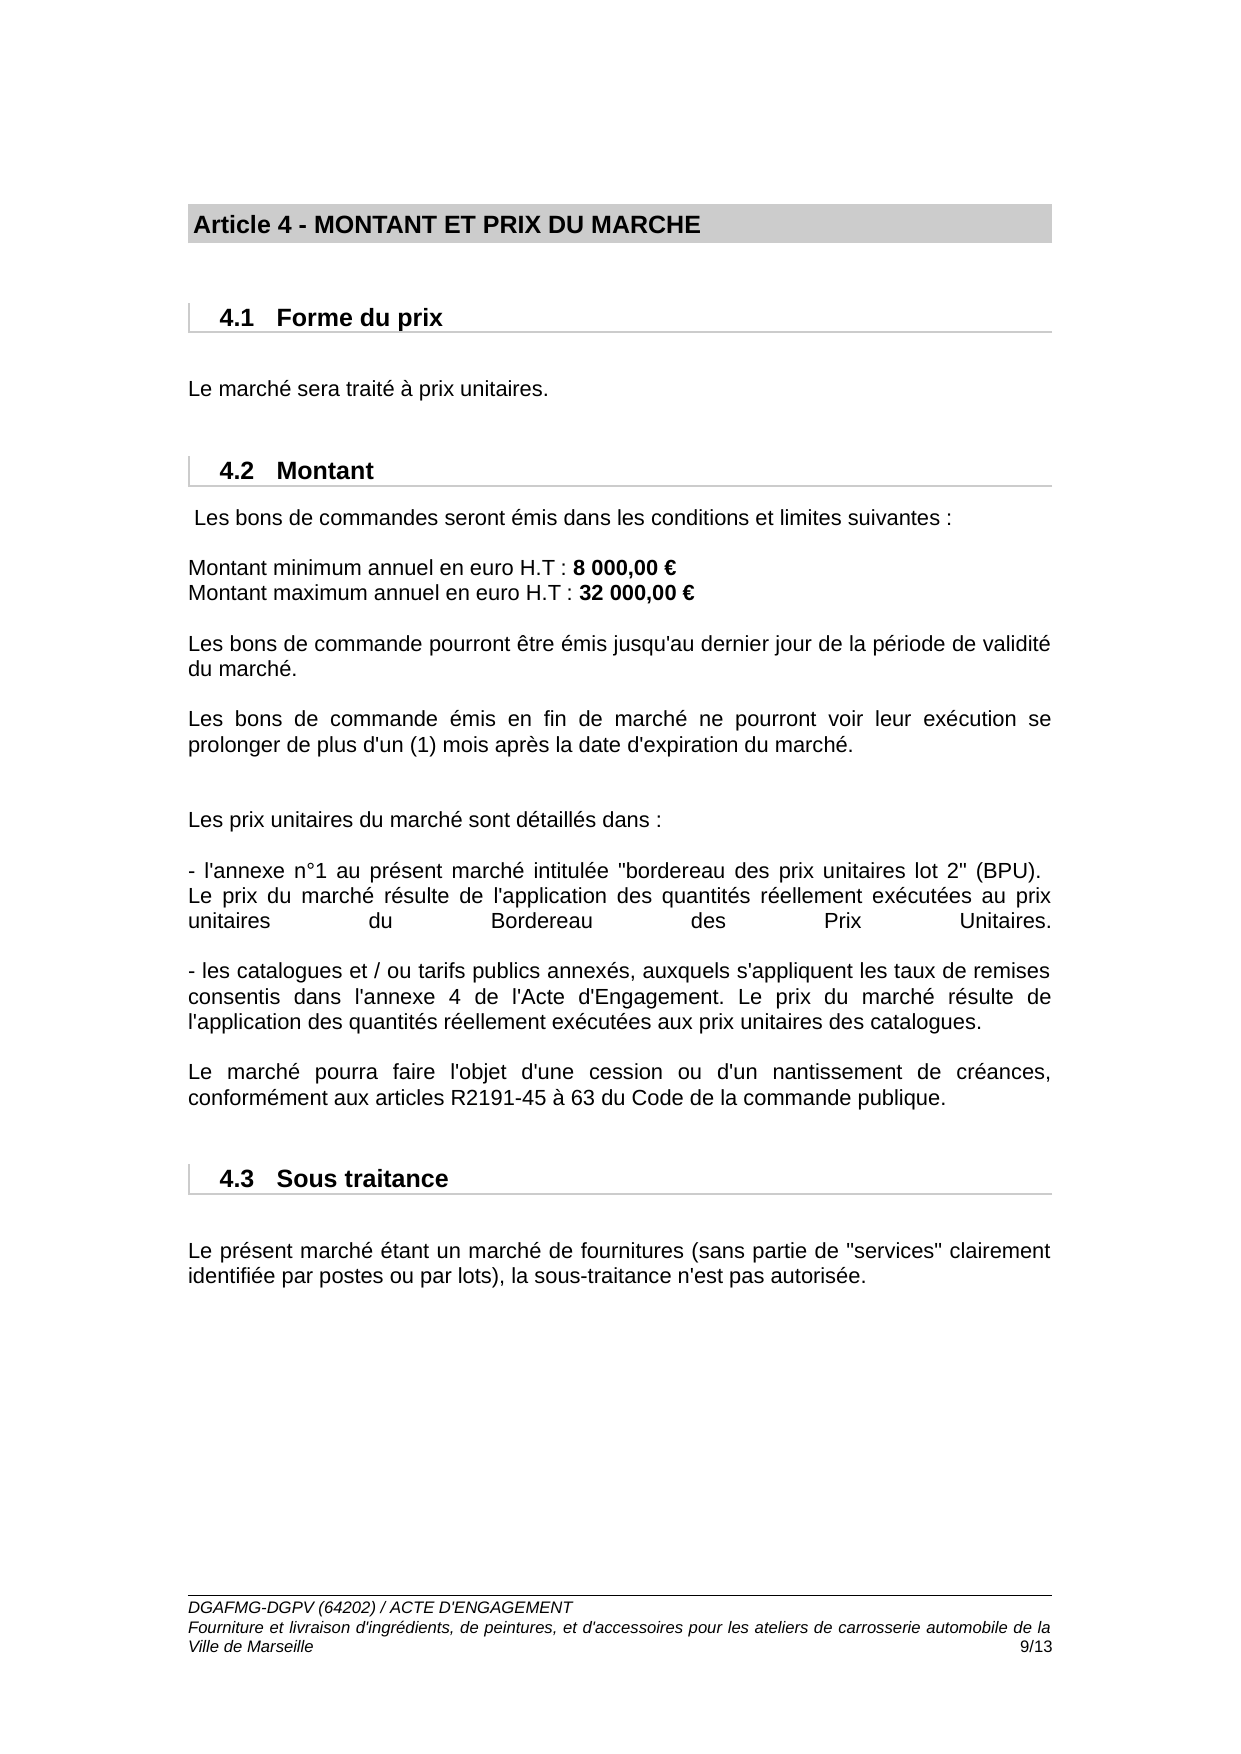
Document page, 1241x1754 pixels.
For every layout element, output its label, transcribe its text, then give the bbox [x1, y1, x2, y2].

subtitle Forme du prix [188, 302, 1052, 331]
text Le présent marché étant un marché de fournitures (sans partie de "services" clairement identifiée par postes ou par lots), la sous-traitance n'est pas autorisée. [188, 1238, 1052, 1288]
text - l'annexe n°1 au présent marché intitulée "bordereau des prix unitaires lot 2" (BPU). Le prix du marché résulte de l'application des quantités réellement exécutées au prix unitaires du Bordereau des Prix Unitaires. - les catalogues et / ou tarifs publics annexés, auxquels s'appliquent les taux de remises consentis dans l'annexe 4 de l'Acte d'Engagement. Le prix du marché résulte de l'application des quantités réellement exécutées aux prix unitaires des catalogues. [188, 858, 1052, 1034]
subtitle Montant [190, 456, 1052, 485]
text Les bons de commande pourront être émis jusqu'au dernier jour de la période de validité du marché. [188, 631, 1052, 681]
subtitle MONTANT ET PRIX DU MARCHE [190, 207, 1050, 241]
text Le marché sera traité à prix unitaires. [188, 376, 1052, 401]
text Montant maximum annuel en euro H.T : 32 000,00 € [188, 580, 1052, 606]
subtitle Sous traitance [190, 1164, 1052, 1193]
text Les bons de commande émis en fin de marché ne pourront voir leur exécution se prolonger de plus d'un (1) mois après la date d'expiration du marché. [188, 706, 1052, 757]
text Montant minimum annuel en euro H.T : 8 000,00 € [188, 555, 1052, 580]
text Le marché pourra faire l'objet d'une cession ou d'un nantissement de créances, conformément aux articles R2191-45 à 63 du Code de la commande publique. [188, 1059, 1052, 1110]
text Les prix unitaires du marché sont détaillés dans : [188, 807, 1052, 832]
text Les bons de commandes seront émis dans les conditions et limites suivantes : [188, 505, 1052, 530]
